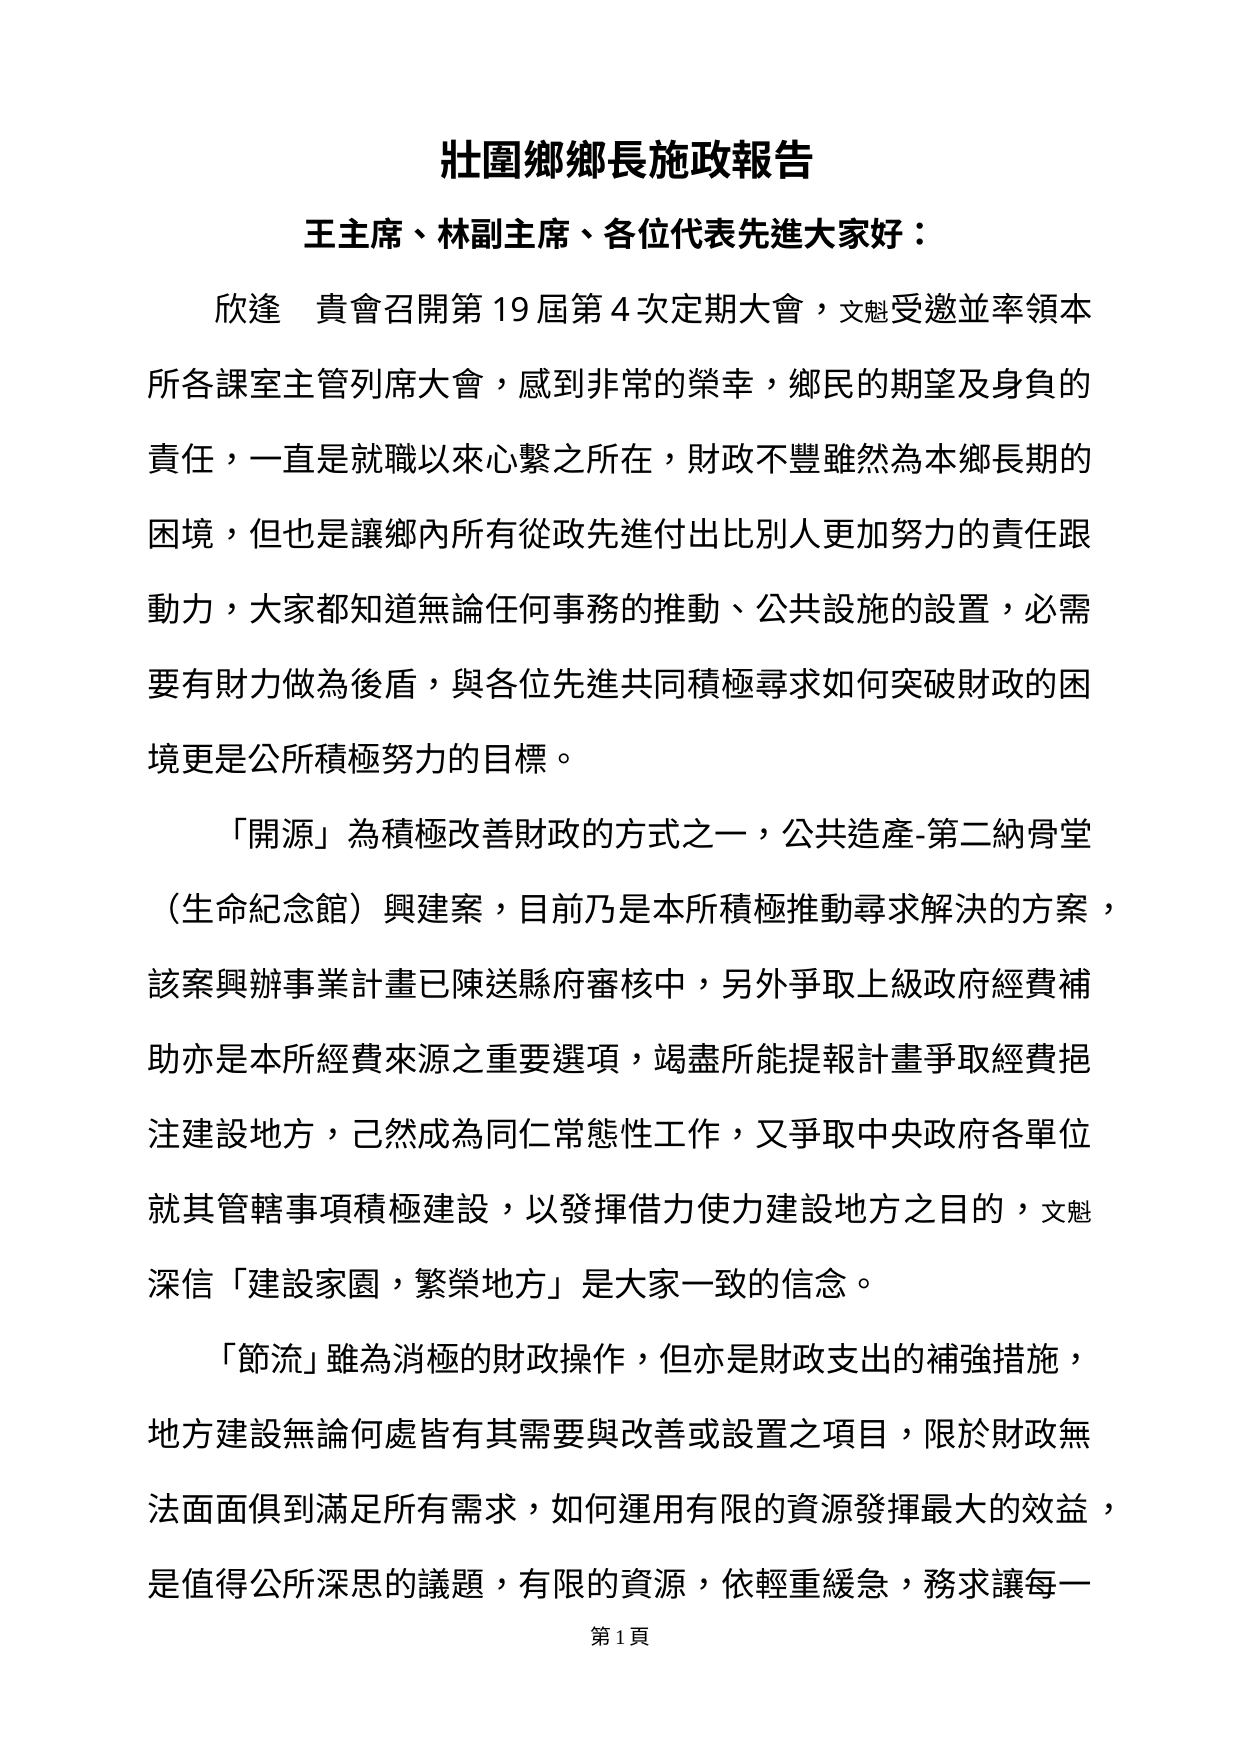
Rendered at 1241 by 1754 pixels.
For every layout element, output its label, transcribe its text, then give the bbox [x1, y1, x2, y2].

text 「節流」雖為消極的財政操作，但亦是財政支出的補強措施，地方建設無論何處皆有其需要與改善或設置之項目，限於財政無法面面俱到滿足所有需求，如何運用有限的資源發揮最大的效益，是值得公所深思的議題，有限的資源，依輕重緩急，務求讓每一分錢花在最迫切需要的地方，文魁深信是大家一致的目標。 [148, 1319, 1092, 1619]
text 「開源」為積極改善財政的方式之一，公共造產-第二納骨堂（生命紀念館）興建案，目前乃是本所積極推動尋求解決的方案，該案興辦事業計畫已陳送縣府審核中，另外爭取上級政府經費補助亦是本所經費來源之重要選項，竭盡所能提報計畫爭取經費挹注建設地方，己然成為同仁常態性工作，又爭取中央政府各單位就其管轄事項積極建設，以發揮借力使力建設地方之目的，文魁深信「建設家園，繁榮地方」是大家一致的信念。 [148, 794, 1092, 1319]
text 王主席、林副主席、各位代表先進大家好： [148, 194, 1092, 269]
text 壯圍鄉鄉長施政報告 [148, 119, 1092, 194]
text 欣逢 貴會召開第19屆第4次定期大會，文魁受邀並率領本所各課室主管列席大會，感到非常的榮幸，鄉民的期望及身負的責任，一直是就職以來心繫之所在，財政不豐雖然為本鄉長期的困境，但也是讓鄉內所有從政先進付出比別人更加努力的責任跟動力，大家都知道無論任何事務的推動、公共設施的設置，必需要有財力做為後盾，與各位先進共同積極尋求如何突破財政的困境更是公所積極努力的目標。 [148, 269, 1092, 794]
